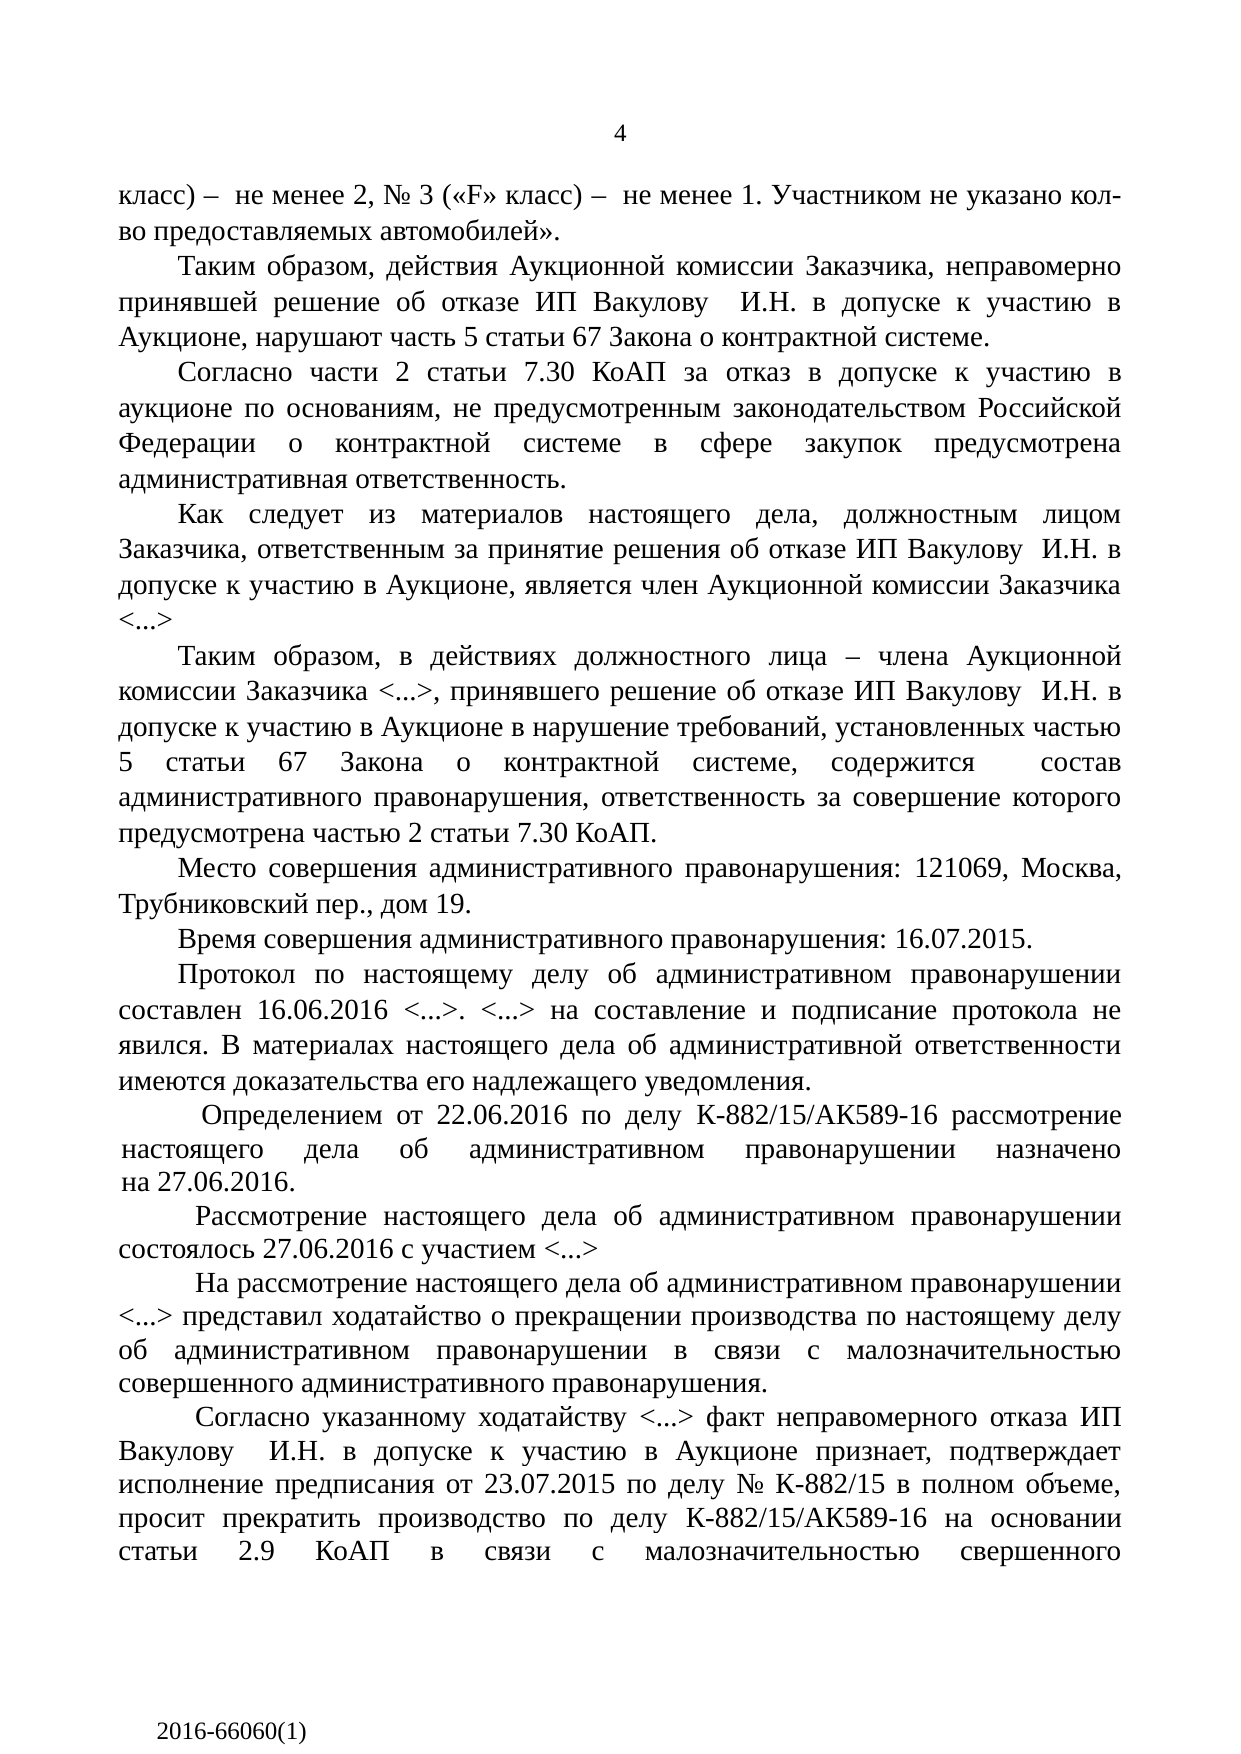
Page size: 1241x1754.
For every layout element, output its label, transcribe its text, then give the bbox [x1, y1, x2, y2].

text На рассмотрение настоящего дела об административном правонарушении <...> представил ходатайство о прекращении производства по настоящему делу об административном правонарушении в связи с малозначительностью совершенного административного правонарушения. [118, 1265, 1122, 1399]
text Согласно части 2 статьи 7.30 КоАП за отказ в допуске к участию в аукционе по основаниям, не предусмотренным законодательством Российской Федерации о контрактной системе в сфере закупок предусмотрена административная ответственность. [118, 353, 1122, 495]
text класс) – не менее 2, № 3 («F» класс) – не менее 1. Участником не указано кол-во предоставляемых автомобилей». [118, 176, 1122, 247]
text Как следует из материалов настоящего дела, должностным лицом Заказчика, ответственным за принятие решения об отказе ИП Вакулову И.Н. в допуске к участию в Аукционе, является член Аукционной комиссии Заказчика <...> [118, 495, 1122, 637]
text Определением от 22.06.2016 по делу К-882/15/АК589-16 рассмотрение настоящего дела об административном правонарушении назначено на 27.06.2016. [121, 1097, 1122, 1198]
text Время совершения административного правонарушения: 16.07.2015. [118, 920, 1122, 956]
text Согласно указанному ходатайству <...> факт неправомерного отказа ИП Вакулову И.Н. в допуске к участию в Аукционе признает, подтверждает исполнение предписания от 23.07.2015 по делу № К-882/15 в полном объеме, просит прекратить производство по делу К-882/15/АК589-16 на основании статьи 2.9 КоАП в связи с малозначительностью свершенного [118, 1399, 1122, 1567]
text Рассмотрение настоящего дела об административном правонарушении состоялось 27.06.2016 с участием <...> [118, 1198, 1122, 1265]
text Таким образом, действия Аукционной комиссии Заказчика, неправомерно принявшей решение об отказе ИП Вакулову И.Н. в допуске к участию в Аукционе, нарушают часть 5 статьи 67 Закона о контрактной системе. [118, 247, 1122, 353]
text Протокол по настоящему делу об административном правонарушении составлен 16.06.2016 <...>. <...> на составление и подписание протокола не явился. В материалах настоящего дела об административной ответственности имеются доказательства его надлежащего уведомления. [118, 956, 1122, 1097]
text Таким образом, в действиях должностного лица – члена Аукционной комиссии Заказчика <...>, принявшего решение об отказе ИП Вакулову И.Н. в допуске к участию в Аукционе в нарушение требований, установленных частью 5 статьи 67 Закона о контрактной системе, содержится состав административного правонарушения, ответственность за совершение которого предусмотрена частью 2 статьи 7.30 КоАП. [118, 637, 1122, 849]
text Место совершения административного правонарушения: 121069, Москва, Трубниковский пер., дом 19. [118, 849, 1122, 920]
